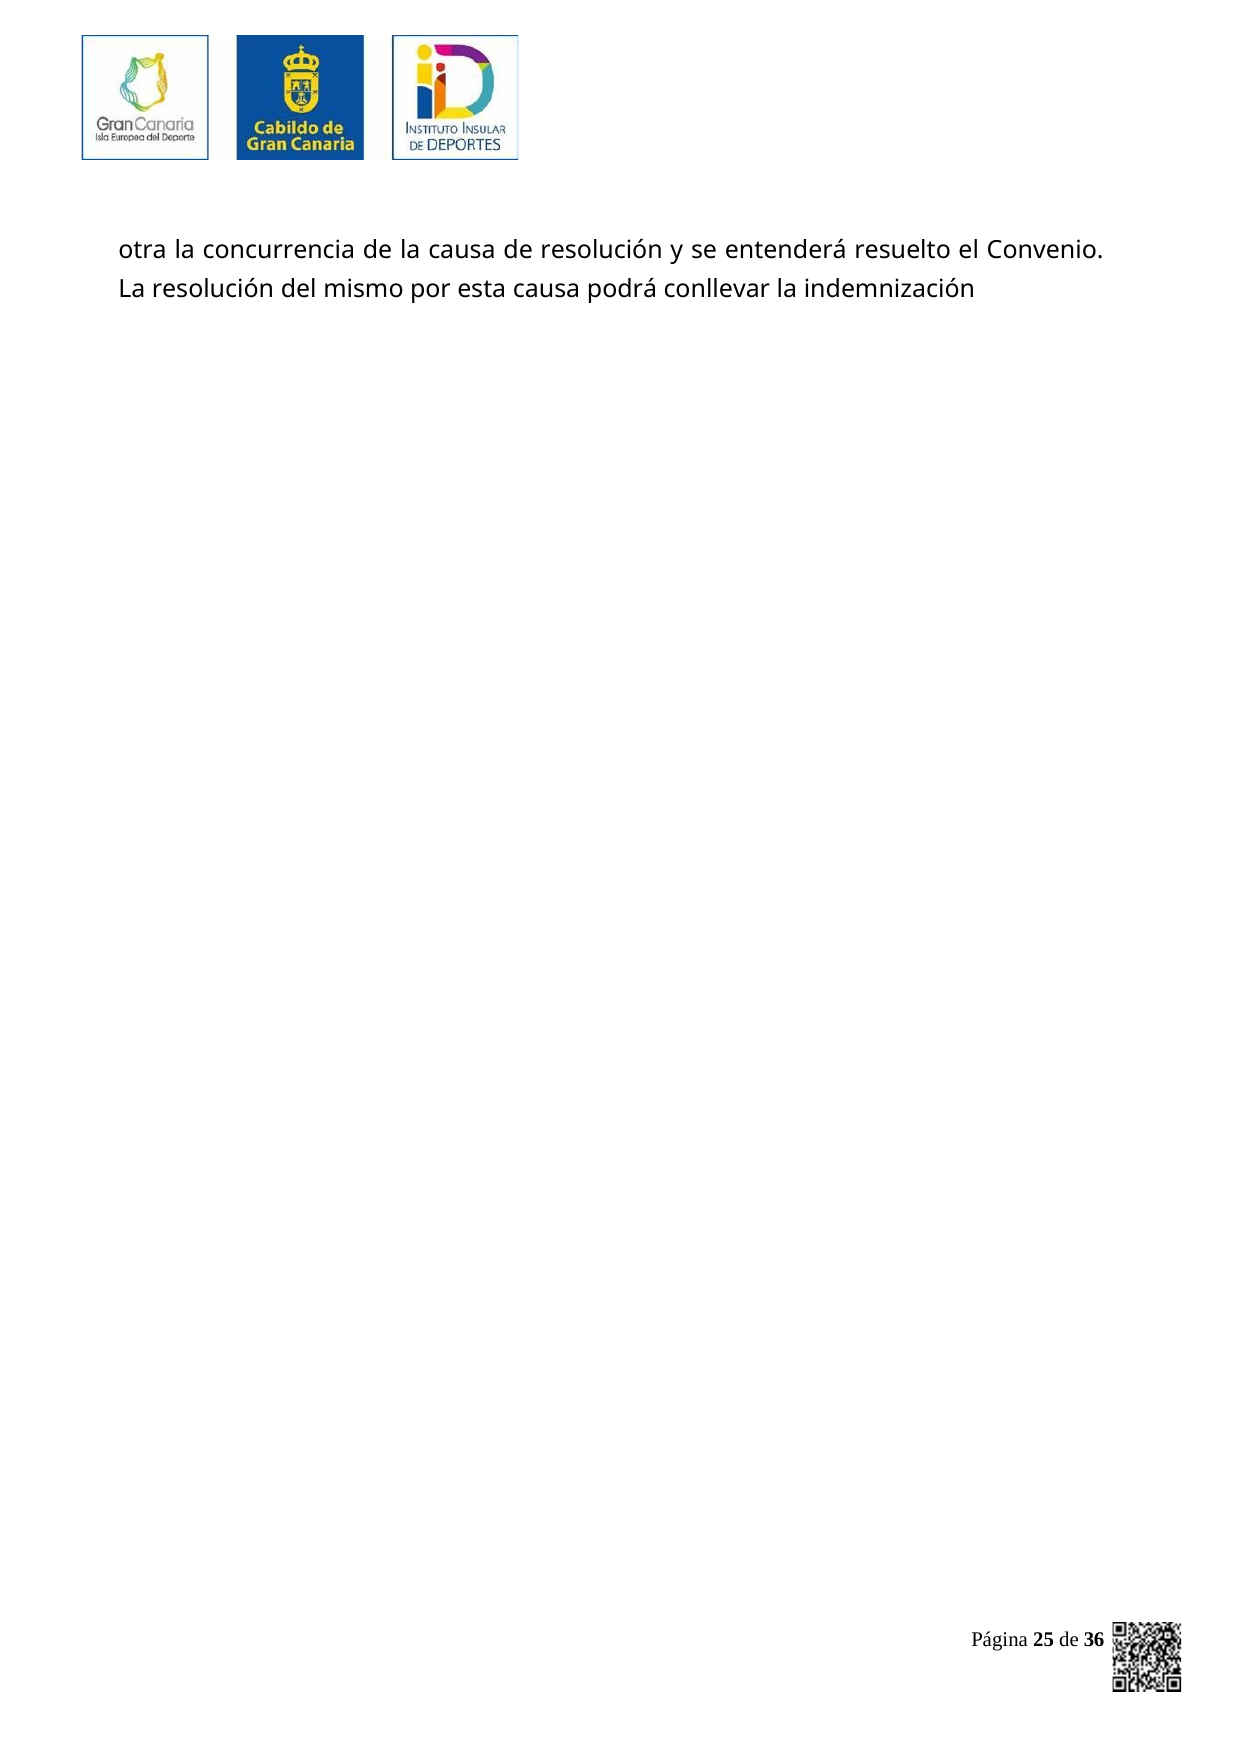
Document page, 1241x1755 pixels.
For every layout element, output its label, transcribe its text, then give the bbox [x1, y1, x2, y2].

list otra la concurrencia de la causa de resolución y se entenderá resuelto el Convenio. La resolución del mismo por esta causa podrá conllevar la indemnización [118, 232, 1105, 305]
